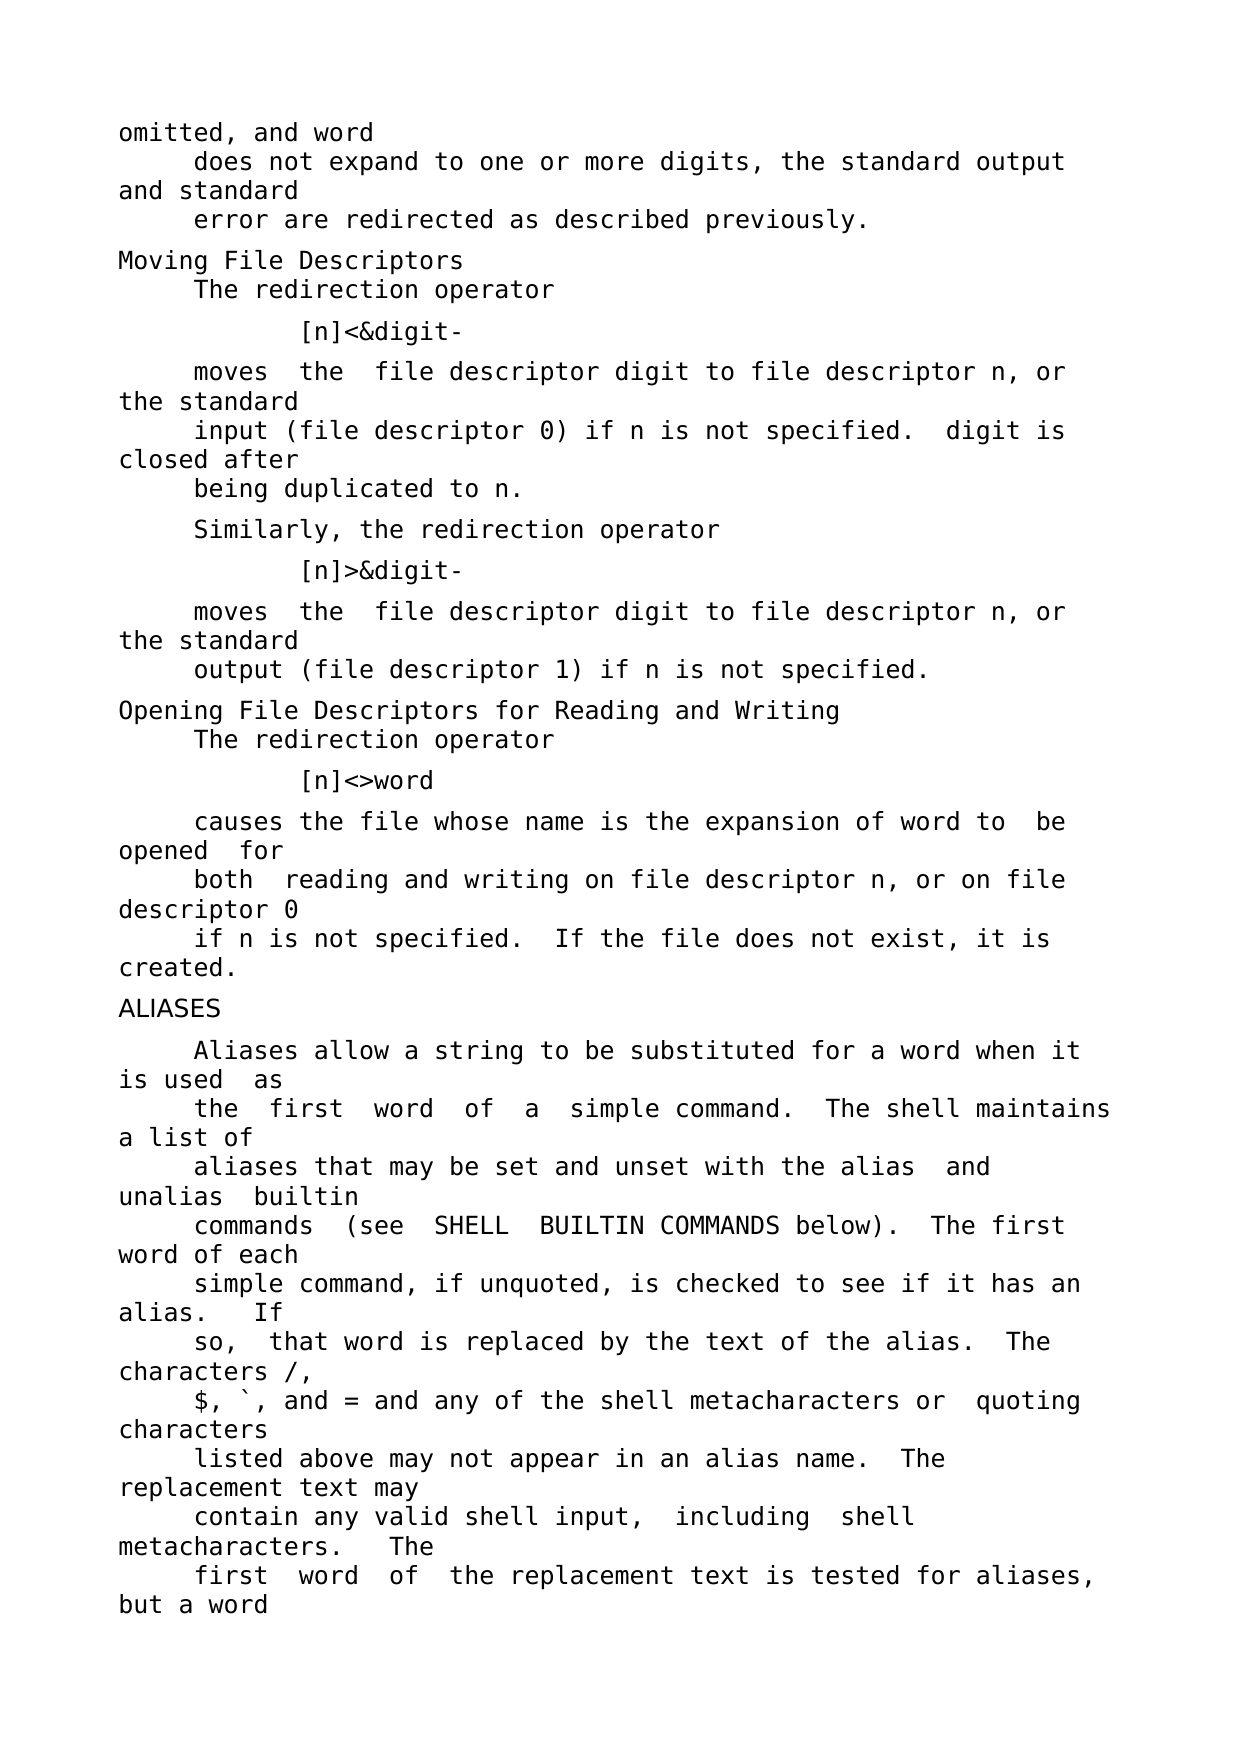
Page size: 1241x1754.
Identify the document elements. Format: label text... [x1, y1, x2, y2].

text Opening File Descriptors for Reading and Writing The redirection operator [118, 696, 1122, 755]
text causes the file whose name is the expansion of word to be opened for both reading and writing on file descriptor n, or on file descriptor 0 if n is not specified. If the file does not exist, it is created. [118, 807, 1122, 982]
text Similarly, the redirection operator [118, 515, 1122, 544]
text moves the file descriptor digit to file descriptor n, or the standard input (file descriptor 0) if n is not specified. digit is closed after being duplicated to n. [118, 358, 1122, 503]
text [n]<&digit- [118, 317, 1122, 346]
text moves the file descriptor digit to file descriptor n, or the standard output (file descriptor 1) if n is not specified. [118, 597, 1122, 684]
text [n]<>word [118, 766, 1122, 796]
text [n]>&digit- [118, 556, 1122, 585]
text ALIASES [118, 994, 1122, 1023]
text Moving File Descriptors The redirection operator [118, 247, 1122, 305]
text omitted, and word does not expand to one or more digits, the standard output and standard error are redirected as described previously. [118, 118, 1122, 235]
text Aliases allow a string to be substituted for a word when it is used as the first word of a simple command. The shell maintains a list of aliases that may be set and unset with the alias and unalias builtin commands (see SHELL BUILTIN COMMANDS below). The first word of each simple command, if unquoted, is checked to see if it has an alias. If so, that word is replaced by the text of the alias. The characters /, $, `, and = and any of the shell metacharacters or quoting characters listed above may not appear in an alias name. The replacement text may contain any valid shell input, including shell metacharacters. The first word of the replacement text is tested for aliases, but a word [118, 1036, 1122, 1619]
